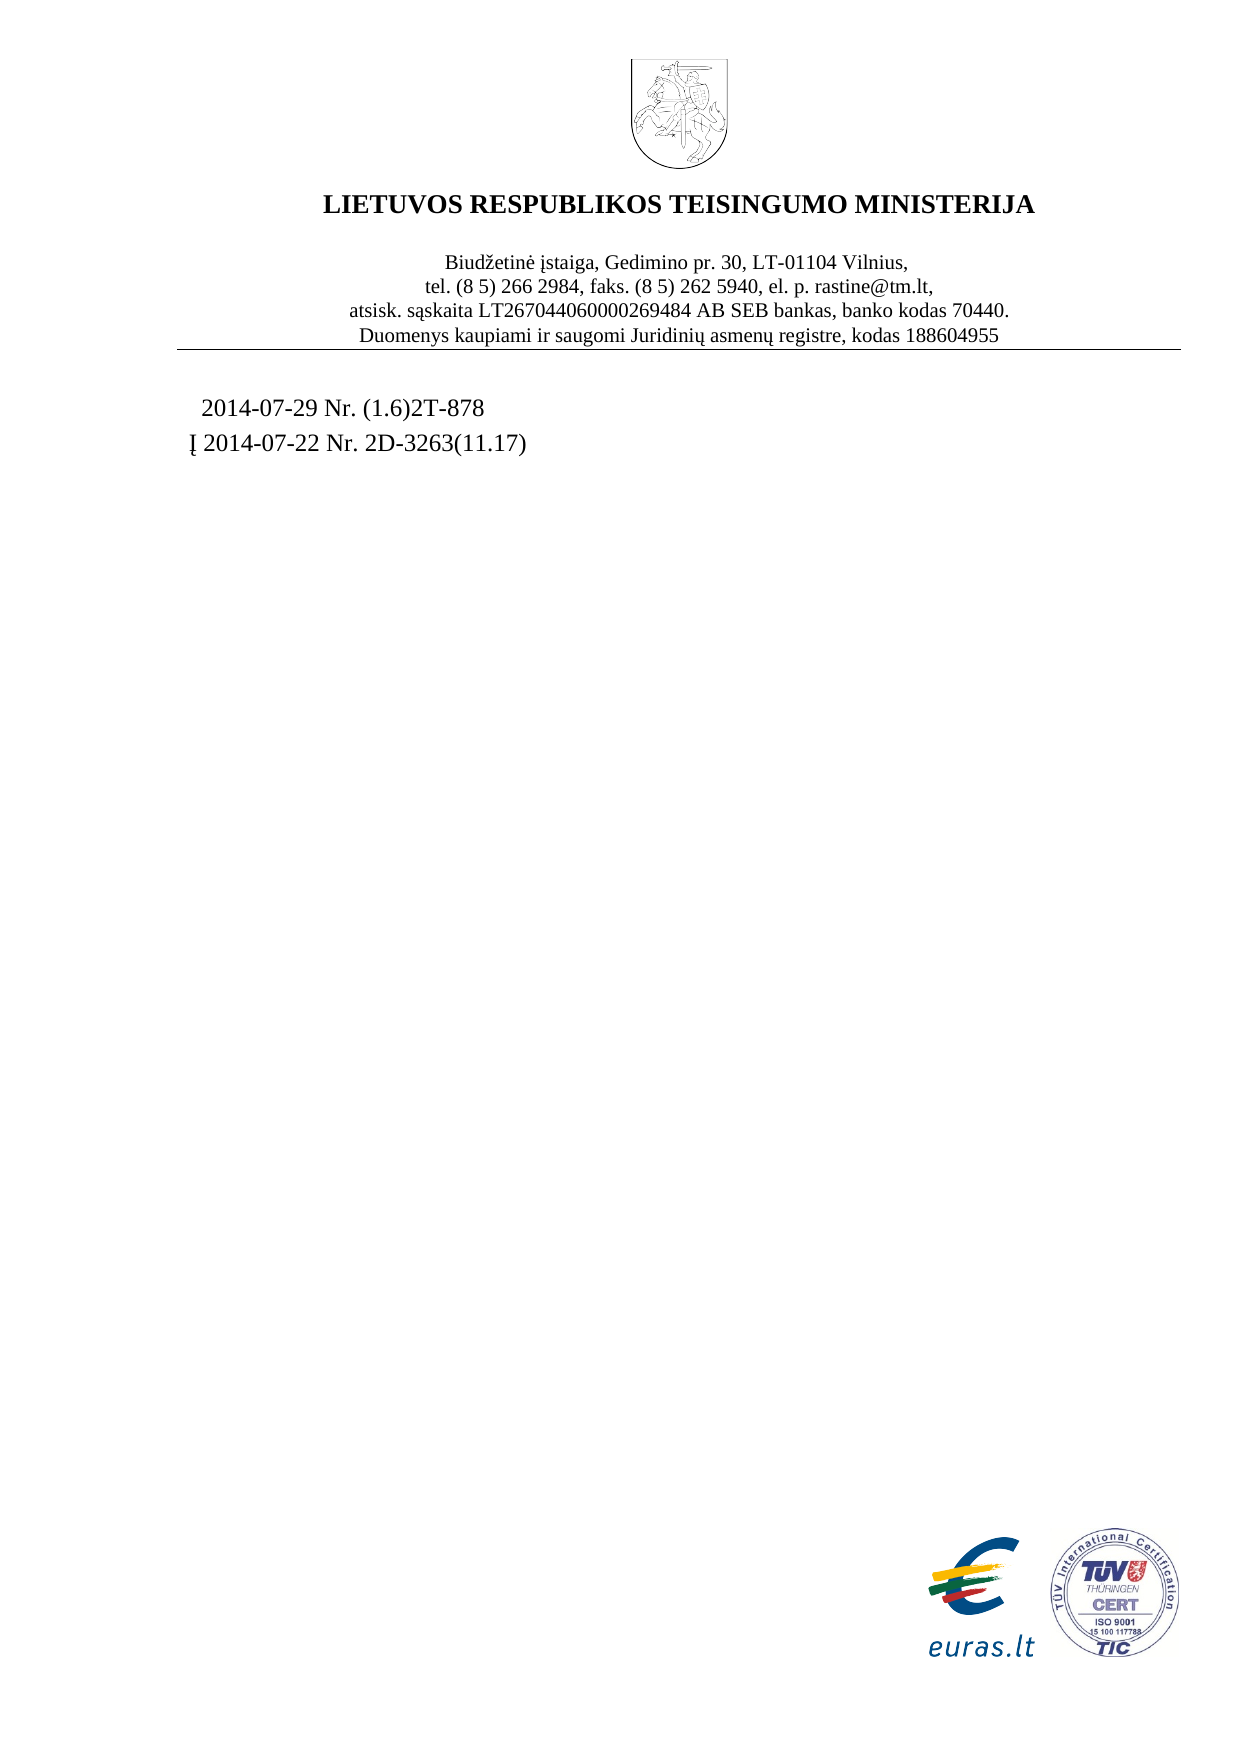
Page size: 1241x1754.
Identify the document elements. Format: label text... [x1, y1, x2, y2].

table_header 2014-07-29 Nr. (1.6)2T-878 [177, 393, 603, 428]
table_cell Į 2014-07-22 Nr. 2D-3263(11.17) [177, 428, 598, 464]
table_cell [598, 428, 603, 464]
